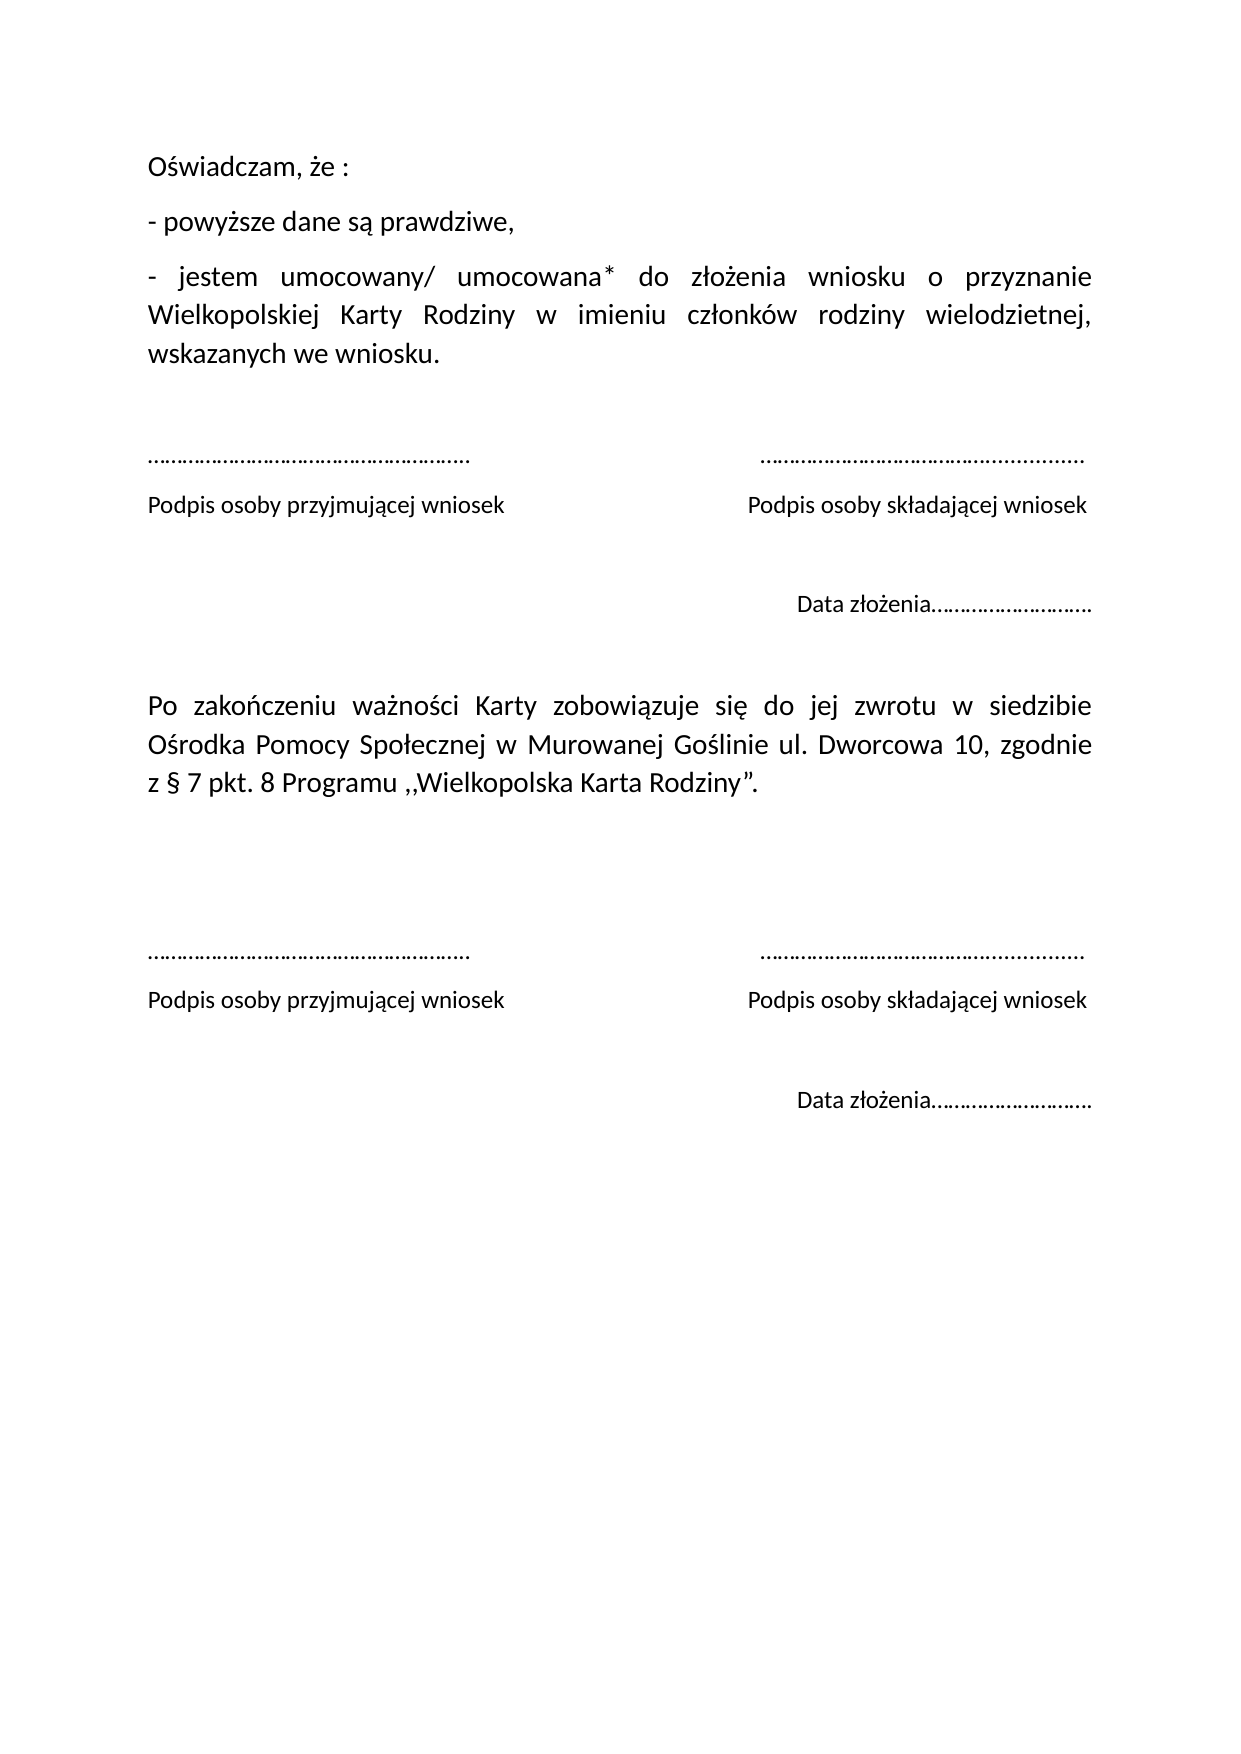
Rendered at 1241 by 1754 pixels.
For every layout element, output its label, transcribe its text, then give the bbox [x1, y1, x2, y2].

text ……………………………………………….. …………………………………................ [148, 439, 1093, 470]
text Po zakończeniu ważności Karty zobowiązuje się do jej zwrotu w siedzibie Ośrodka Pomocy Społecznej w Murowanej Goślinie ul. Dworcowa 10, zgodnie z § 7 pkt. 8 Programu ,,Wielkopolska Karta Rodziny”. [148, 687, 1093, 800]
text ……………………………………………….. …………………………………................ [148, 935, 1093, 966]
text Oświadczam, że : [148, 148, 1093, 183]
text Data złożenia………………………. [148, 1084, 1093, 1114]
text Podpis osoby przyjmującej wniosek Podpis osoby składającej wniosek [148, 984, 1093, 1015]
text - jestem umocowany/ umocowana* do złożenia wniosku o przyznanie Wielkopolskiej Karty Rodziny w imieniu członków rodziny wielodzietnej, wskazanych we wniosku. [148, 258, 1093, 370]
text - powyższe dane są prawdziwe, [148, 203, 1093, 238]
text Data złożenia………………………. [148, 588, 1093, 619]
text Podpis osoby przyjmującej wniosek Podpis osoby składającej wniosek [148, 489, 1093, 519]
